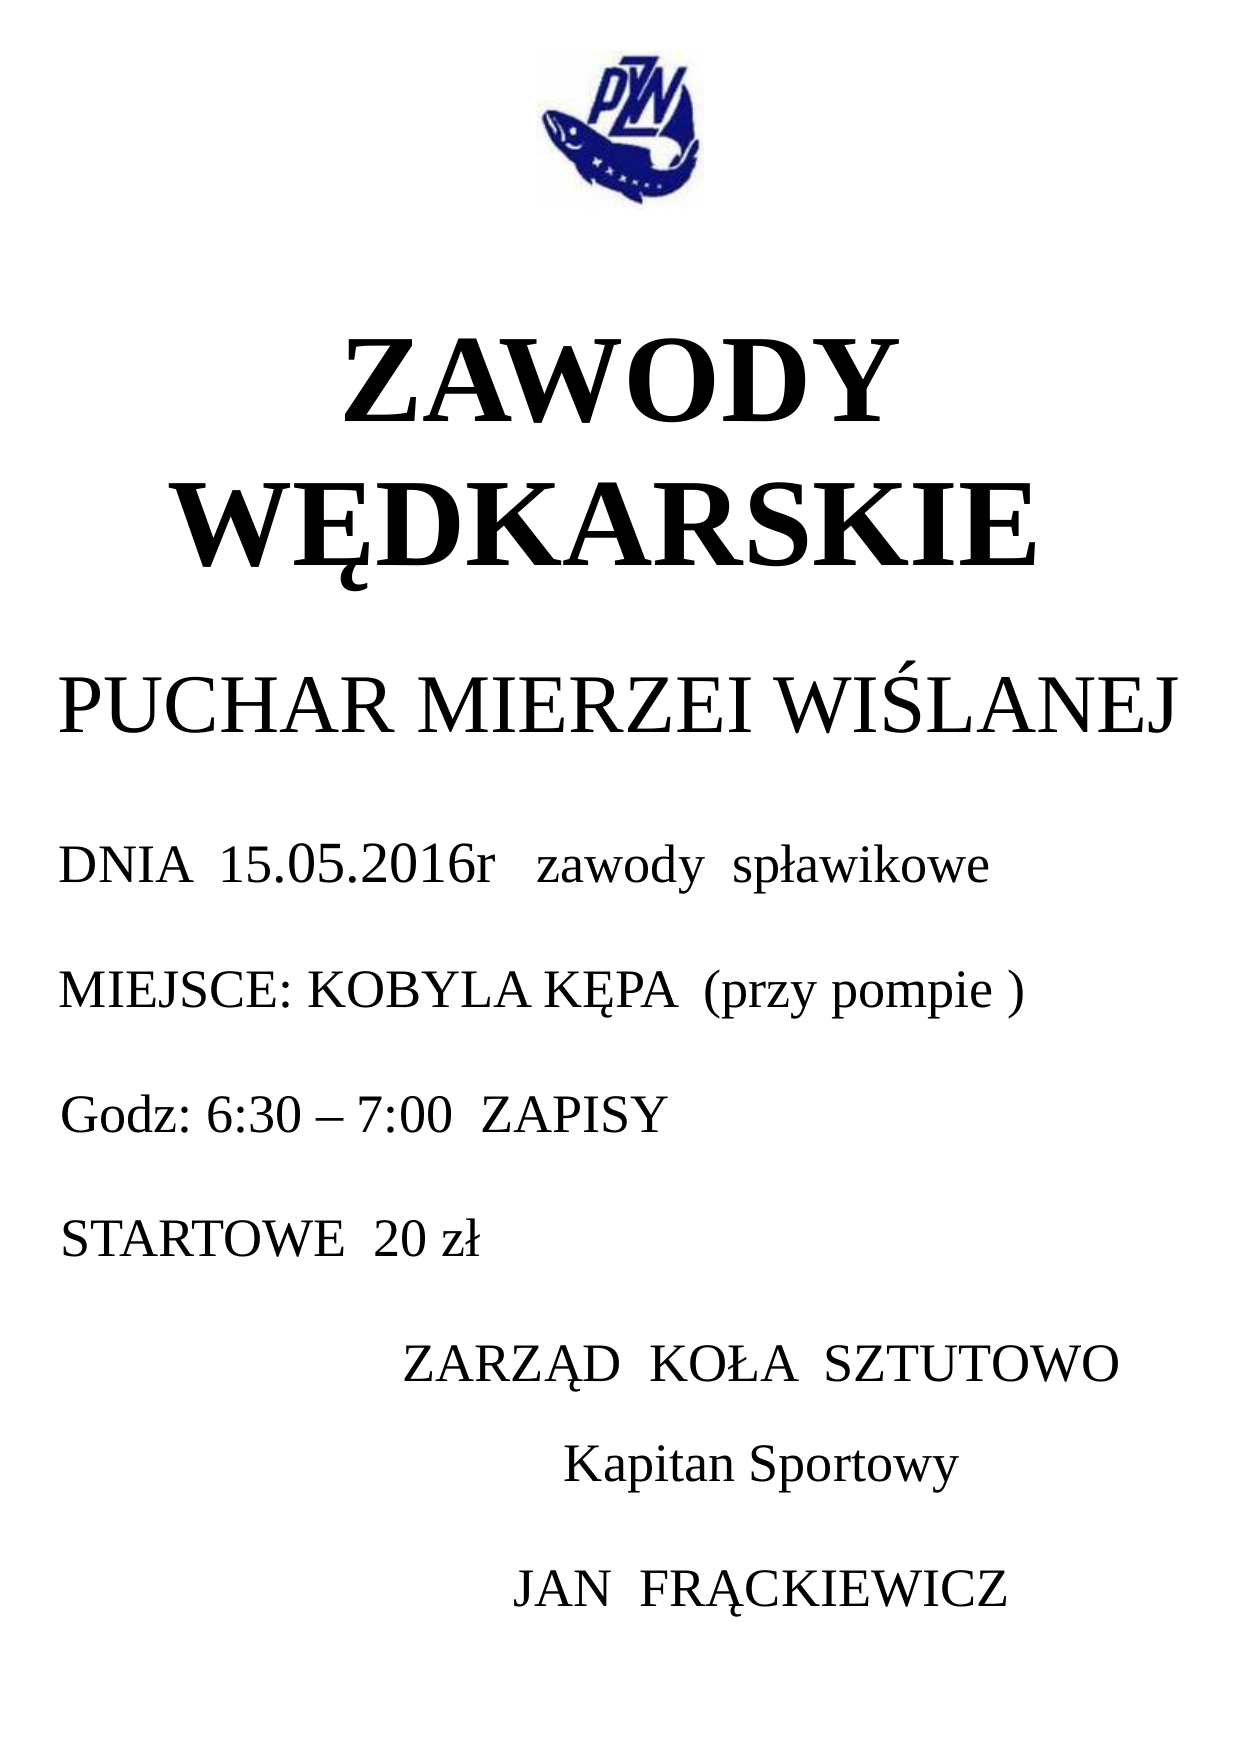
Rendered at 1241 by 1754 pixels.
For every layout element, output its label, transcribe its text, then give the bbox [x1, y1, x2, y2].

text Godz: 6:30 – 7:00 ZAPISY [60, 1082, 1178, 1144]
text JAN FRĄCKIEWICZ [60, 1556, 1178, 1618]
text ZAWODY [118, 305, 1122, 449]
text STARTOWE 20 zł [60, 1206, 1178, 1268]
text PUCHAR MIERZEI WIŚLANEJ [57, 655, 1181, 751]
text Kapitan Sportowy [60, 1431, 1178, 1494]
text DNIA 15.05.2016r zawody spławikowe [59, 827, 1178, 894]
text WĘDKARSKIE [118, 449, 1122, 593]
picture [536, 50, 704, 210]
text MIEJSCE: KOBYLA KĘPA (przy pompie ) [59, 957, 1178, 1019]
text ZARZĄD KOŁA SZTUTOWO [60, 1331, 1178, 1393]
